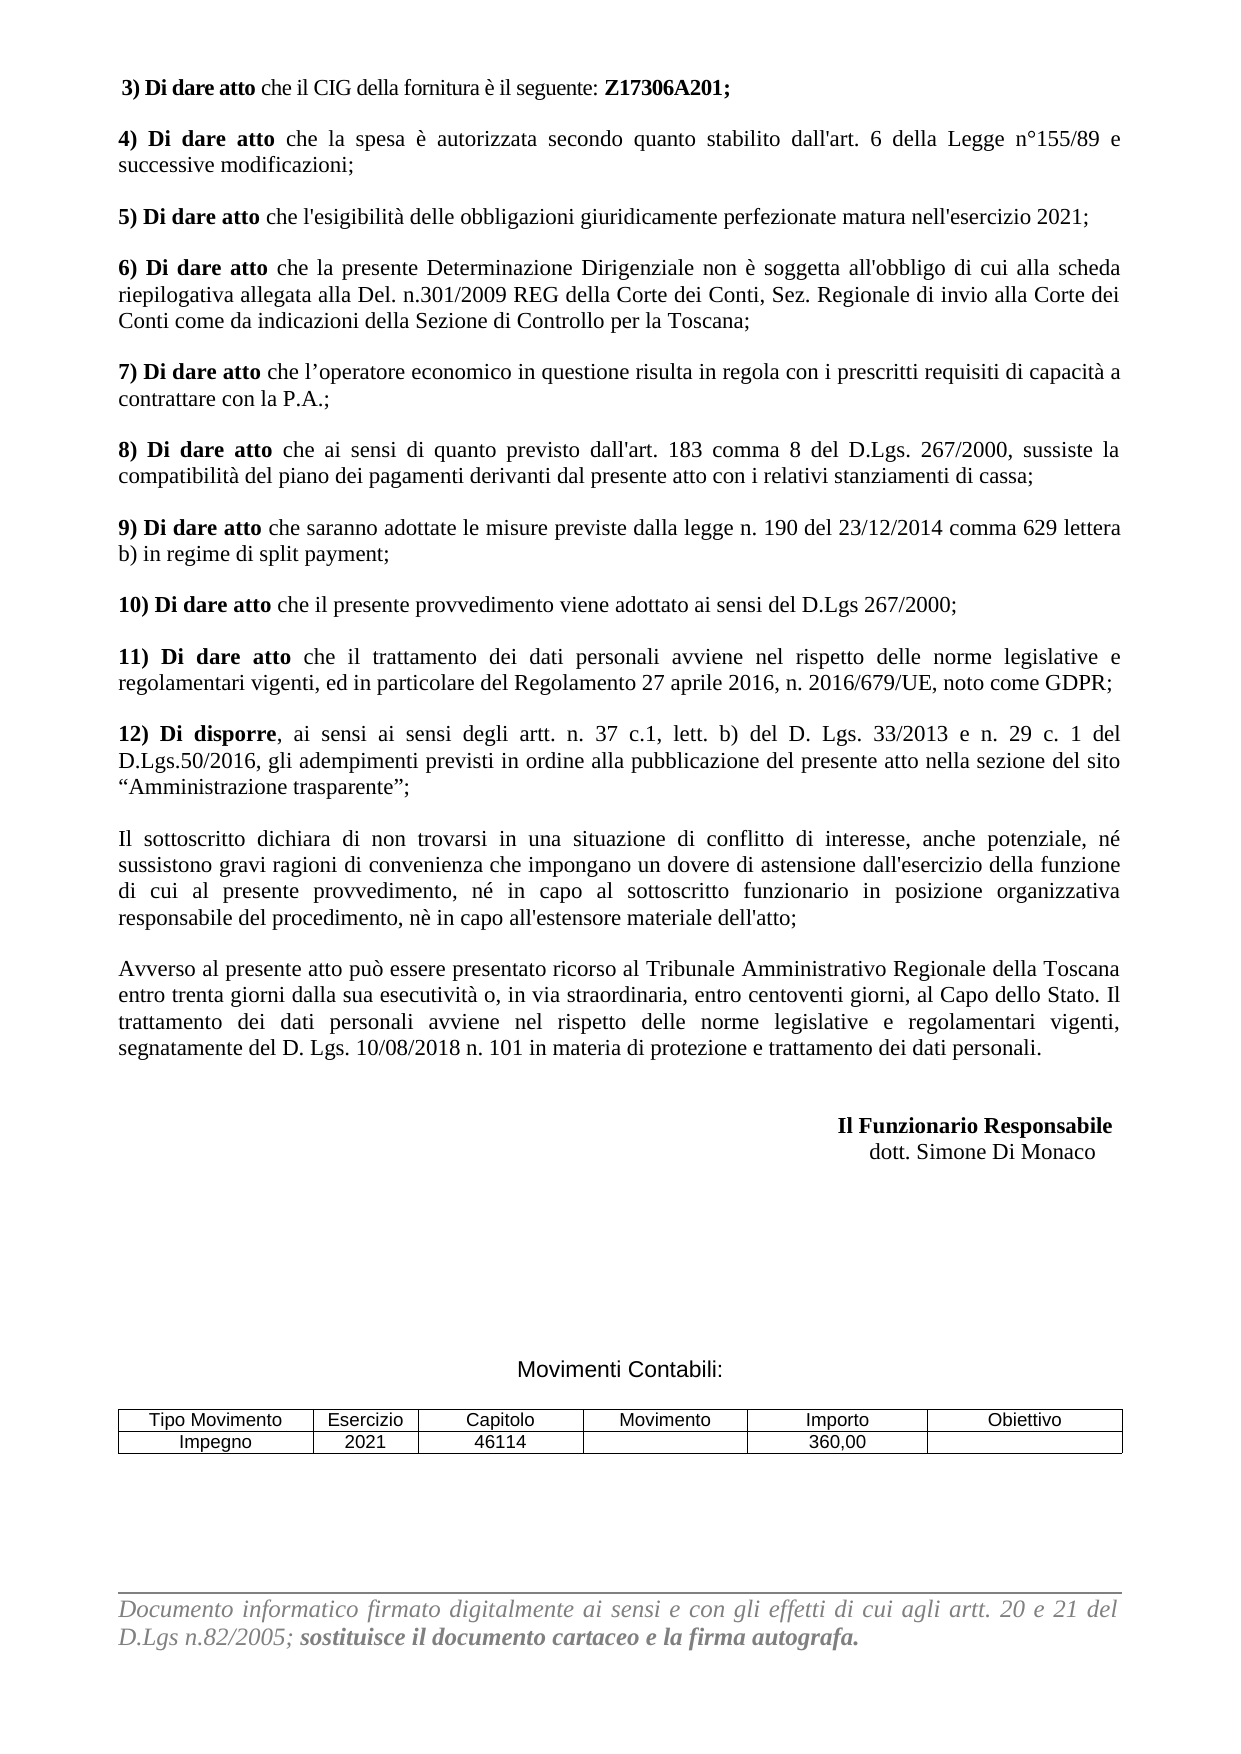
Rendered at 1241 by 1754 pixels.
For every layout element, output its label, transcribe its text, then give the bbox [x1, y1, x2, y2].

text Movimenti Contabili: [118, 1356, 1122, 1383]
table_header Impegno [119, 1432, 313, 1453]
table_header Movimento [584, 1410, 747, 1431]
table_header Obiettivo [928, 1410, 1122, 1431]
list Il Funzionario Responsabile [118, 1112, 1122, 1138]
list 8) Di dare atto che ai sensi di quanto previsto dall'art. 183 comma 8 del D.Lgs. 267/2000, sussiste la compatibilità del piano dei pagamenti derivanti dal presente atto con i relativi stanziamenti di cassa; [118, 436, 1122, 489]
table_header 360,00 [748, 1432, 927, 1453]
list 7) Di dare atto che l’operatore economico in questione risulta in regola con i prescritti requisiti di capacità a contrattare con la P.A.; [118, 358, 1122, 411]
list Il sottoscritto dichiara di non trovarsi in una situazione di conflitto di interesse, anche potenziale, né sussistono gravi ragioni di convenienza che impongano un dovere di astensione dall'esercizio della funzione di cui al presente provvedimento, né in capo al sottoscritto funzionario in posizione organizzativa responsabile del procedimento, nè in capo all'estensore materiale dell'atto; [118, 824, 1122, 930]
table_header Tipo Movimento [119, 1410, 313, 1431]
list 11) Di dare atto che il trattamento dei dati personali avviene nel rispetto delle norme legislative e regolamentari vigenti, ed in particolare del Regolamento 27 aprile 2016, n. 2016/679/UE, noto come GDPR; [118, 643, 1122, 696]
list 12) Di disporre, ai sensi ai sensi degli artt. n. 37 c.1, lett. b) del D. Lgs. 33/2013 e n. 29 c. 1 del D.Lgs.50/2016, gli adempimenti previsti in ordine alla pubblicazione del presente atto nella sezione del sito “Amministrazione trasparente”; [118, 721, 1122, 799]
list Avverso al presente atto può essere presentato ricorso al Tribunale Amministrativo Regionale della Toscana entro trenta giorni dalla sua esecutività o, in via straordinaria, entro centoventi giorni, al Capo dello Stato. Il trattamento dei dati personali avviene nel rispetto delle norme legislative e regolamentari vigenti, segnatamente del D. Lgs. 10/08/2018 n. 101 in materia di protezione e trattamento dei dati personali. [118, 955, 1122, 1060]
table_header Esercizio [314, 1410, 418, 1431]
list 4) Di dare atto che la spesa è autorizzata secondo quanto stabilito dall'art. 6 della Legge n°155/89 e successive modificazioni; [118, 125, 1122, 178]
list 3) Di dare atto che il CIG della fornitura è il seguente: Z17306A201; [121, 74, 1122, 100]
list 6) Di dare atto che la presente Determinazione Dirigenziale non è soggetta all'obbligo di cui alla scheda riepilogativa allegata alla Del. n.301/2009 REG della Corte dei Conti, Sez. Regionale di invio alla Corte dei Conti come da indicazioni della Sezione di Controllo per la Toscana; [118, 254, 1122, 333]
table_header [928, 1432, 1122, 1453]
table_header Capitolo [419, 1410, 583, 1431]
list dott. Simone Di Monaco [0, 1138, 1122, 1164]
table_header 2021 [314, 1432, 418, 1453]
table_header 46114 [419, 1432, 583, 1453]
list 5) Di dare atto che l'esigibilità delle obbligazioni giuridicamente perfezionate matura nell'esercizio 2021; [118, 203, 1122, 229]
list 10) Di dare atto che il presente provvedimento viene adottato ai sensi del D.Lgs 267/2000; [118, 591, 1122, 618]
list 9) Di dare atto che saranno adottate le misure previste dalla legge n. 190 del 23/12/2014 comma 629 lettera b) in regime di split payment; [118, 514, 1122, 566]
table_header [584, 1432, 747, 1453]
table_header Importo [748, 1410, 927, 1431]
